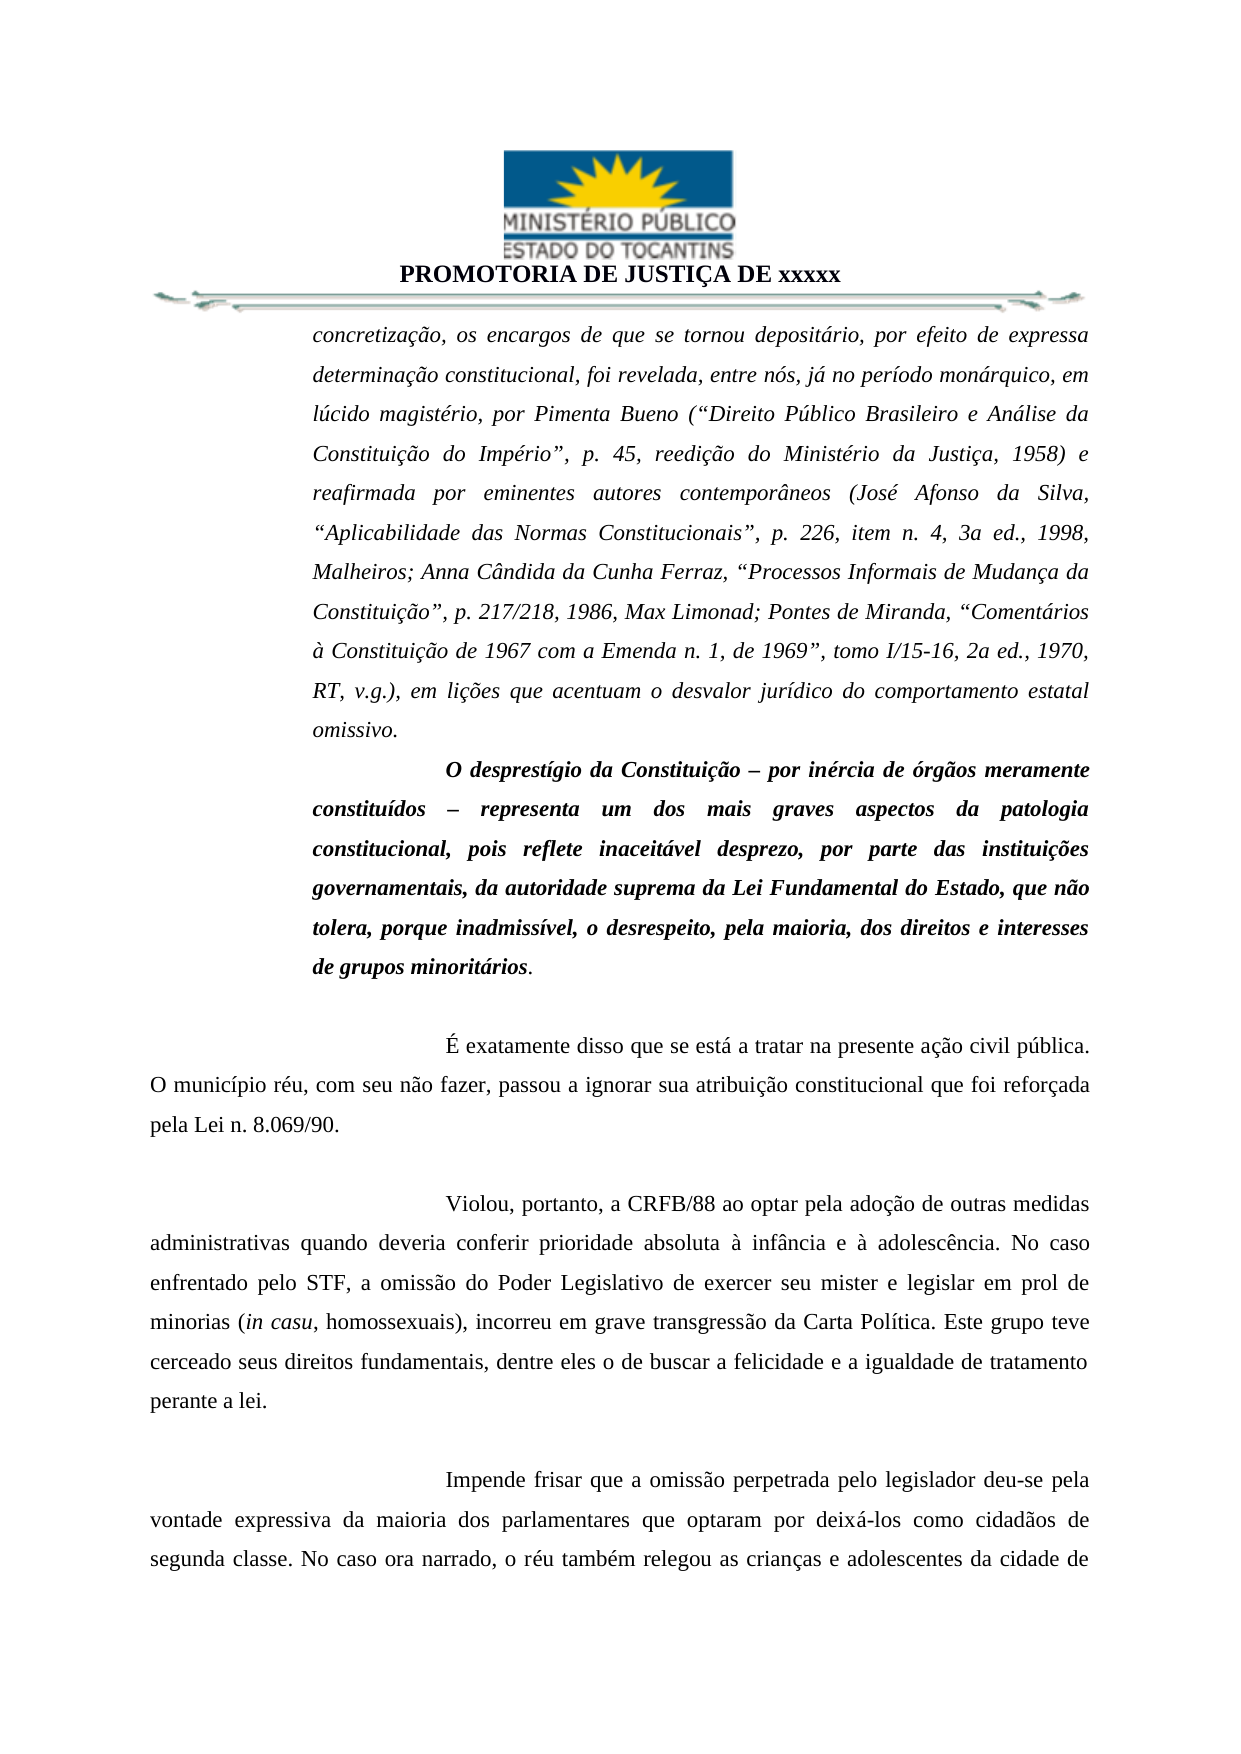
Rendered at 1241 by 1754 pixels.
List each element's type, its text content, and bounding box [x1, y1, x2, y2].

text concretização, os encargos de que se tornou depositário, por efeito de expressa determinação constitucional, foi revelada, entre nós, já no período monárquico, em lúcido magistério, por Pimenta Bueno (“Direito Público Brasileiro e Análise da Constituição do Império”, p. 45, reedição do Ministério da Justiça, 1958) e reafirmada por eminentes autores contemporâneos (José Afonso da Silva, “Aplicabilidade das Normas Constitucionais”, p. 226, item n. 4, 3a ed., 1998, Malheiros; Anna Cândida da Cunha Ferraz, “Processos Informais de Mudança da Constituição”, p. 217/218, 1986, Max Limonad; Pontes de Miranda, “Comentários à Constituição de 1967 com a Emenda n. 1, de 1969”, tomo I/15-16, 2a ed., 1970, RT, v.g.), em lições que acentuam o desvalor jurídico do comportamento estatal omissivo. [312, 322, 1090, 743]
text É exatamente disso que se está a tratar na presente ação civil pública. O município réu, com seu não fazer, passou a ignorar sua atribuição constitucional que foi reforçada pela Lei n. 8.069/90. [150, 1032, 1090, 1137]
text Violou, portanto, a CRFB/88 ao optar pela adoção de outras medidas administrativas quando deveria conferir prioridade absoluta à infância e à adolescência. No caso enfrentado pelo STF, a omissão do Poder Legislativo de exercer seu mister e legislar em prol de minorias (in casu, homossexuais), incorreu em grave transgressão da Carta Política. Este grupo teve cerceado seus direitos fundamentais, dentre eles o de buscar a felicidade e a igualdade de tratamento perante a lei. [150, 1190, 1090, 1414]
picture [150, 288, 1091, 322]
picture [503, 150, 737, 260]
text Impende frisar que a omissão perpetrada pelo legislador deu-se pela vontade expressiva da maioria dos parlamentares que optaram por deixá-los como cidadãos de segunda classe. No caso ora narrado, o réu também relegou as crianças e adolescentes da cidade de [150, 1466, 1090, 1572]
text O desprestígio da Constituição – por inércia de órgãos meramente constituídos – representa um dos mais graves aspectos da patologia constitucional, pois reflete inaceitável desprezo, por parte das instituições governamentais, da autoridade suprema da Lei Fundamental do Estado, que não tolera, porque inadmissível, o desrespeito, pela maioria, dos direitos e interesses de grupos minoritários. [312, 756, 1090, 979]
